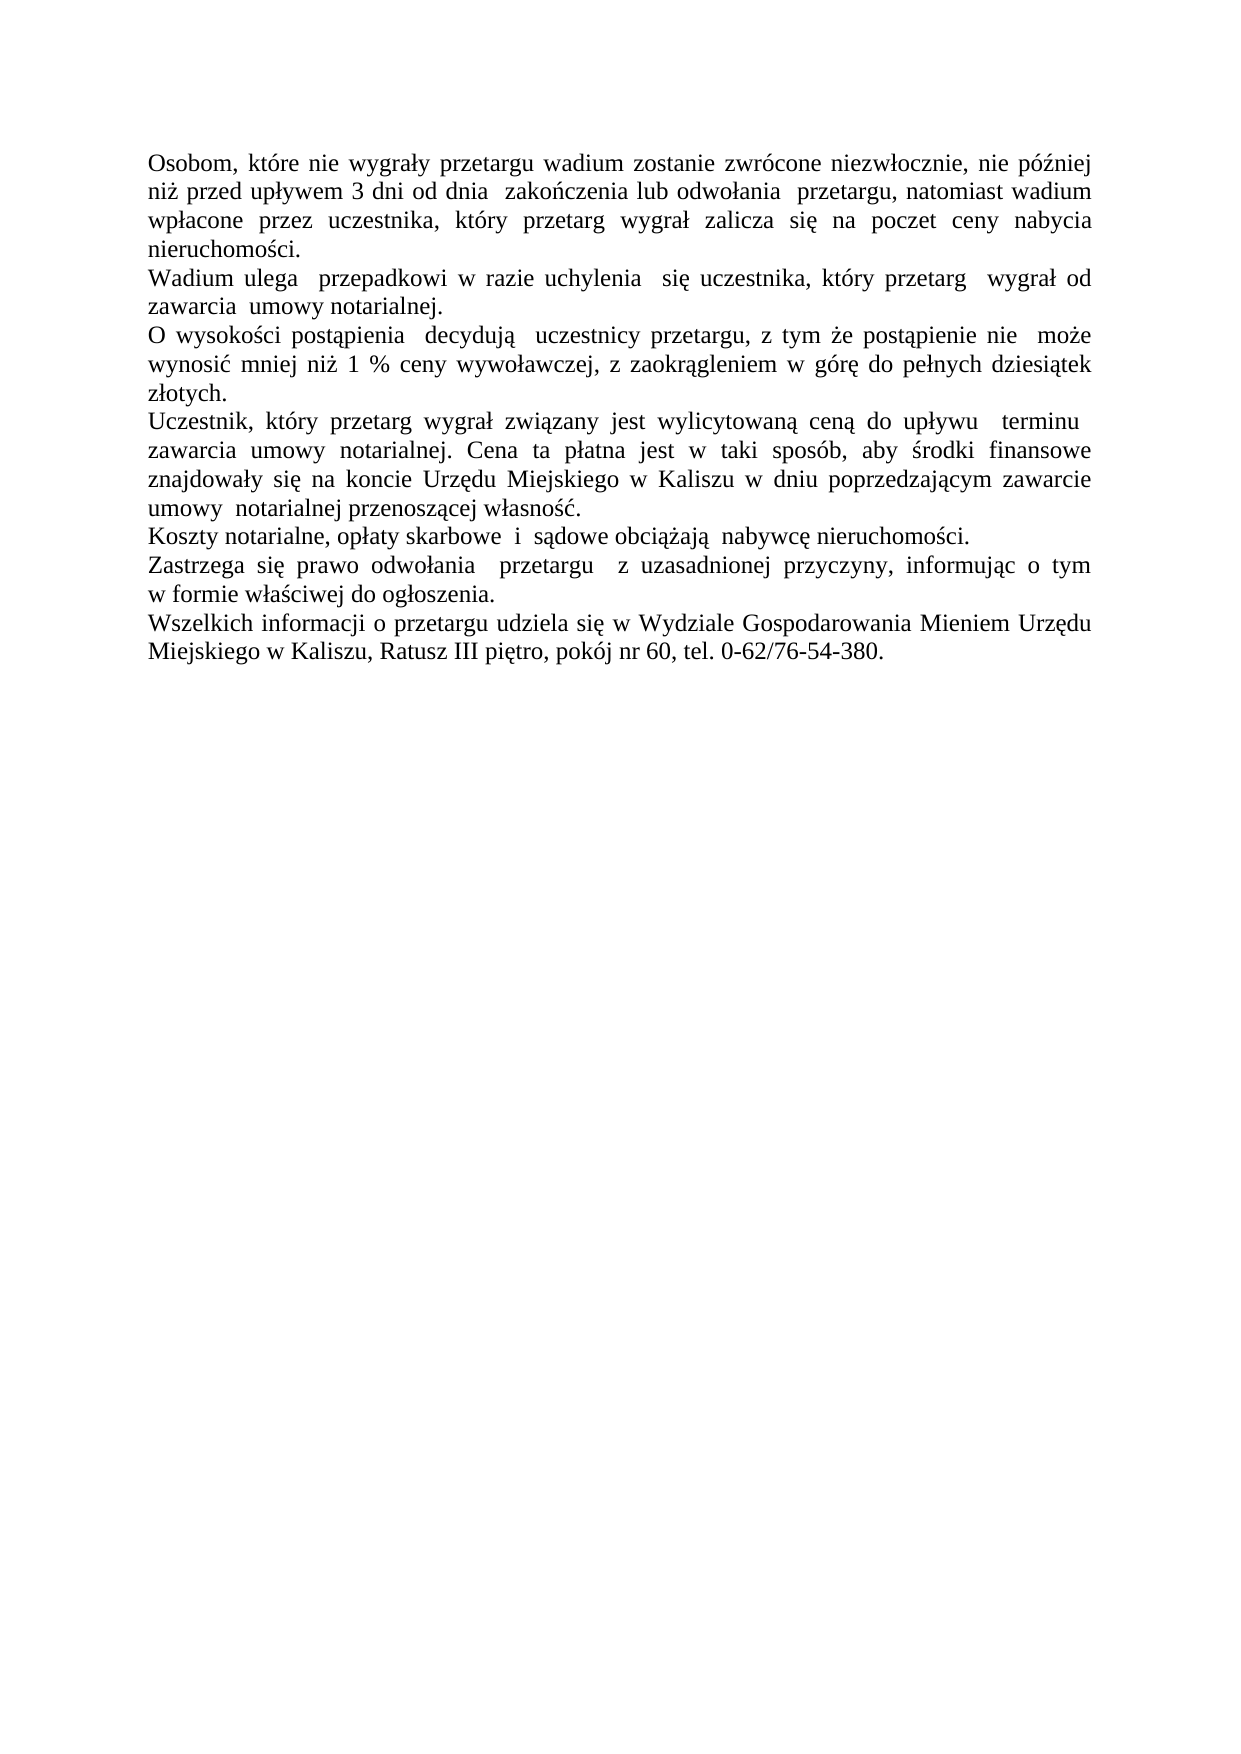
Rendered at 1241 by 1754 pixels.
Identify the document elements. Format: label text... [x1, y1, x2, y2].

text O wysokości postąpienia decydują uczestnicy przetargu, z tym że postąpienie nie może wynosić mniej niż 1 % ceny wywoławczej, z zaokrągleniem w górę do pełnych dziesiątek złotych. [148, 320, 1093, 406]
text Wadium ulega przepadkowi w razie uchylenia się uczestnika, który przetarg wygrał od zawarcia umowy notarialnej. [148, 263, 1093, 320]
text Wszelkich informacji o przetargu udziela się w Wydziale Gospodarowania Mieniem Urzędu Miejskiego w Kaliszu, Ratusz III piętro, pokój nr 60, tel. 0-62/76-54-380. [148, 608, 1093, 665]
text Osobom, które nie wygrały przetargu wadium zostanie zwrócone niezwłocznie, nie później niż przed upływem 3 dni od dnia zakończenia lub odwołania przetargu, natomiast wadium wpłacone przez uczestnika, który przetarg wygrał zalicza się na poczet ceny nabycia nieruchomości. [148, 148, 1093, 263]
text Uczestnik, który przetarg wygrał związany jest wylicytowaną ceną do upływu terminu zawarcia umowy notarialnej. Cena ta płatna jest w taki sposób, aby środki finansowe znajdowały się na koncie Urzędu Miejskiego w Kaliszu w dniu poprzedzającym zawarcie umowy notarialnej przenoszącej własność. [148, 406, 1093, 521]
text Zastrzega się prawo odwołania przetargu z uzasadnionej przyczyny, informując o tym w formie właściwej do ogłoszenia. [148, 550, 1093, 608]
text Koszty notarialne, opłaty skarbowe i sądowe obciążają nabywcę nieruchomości. [148, 521, 1093, 550]
